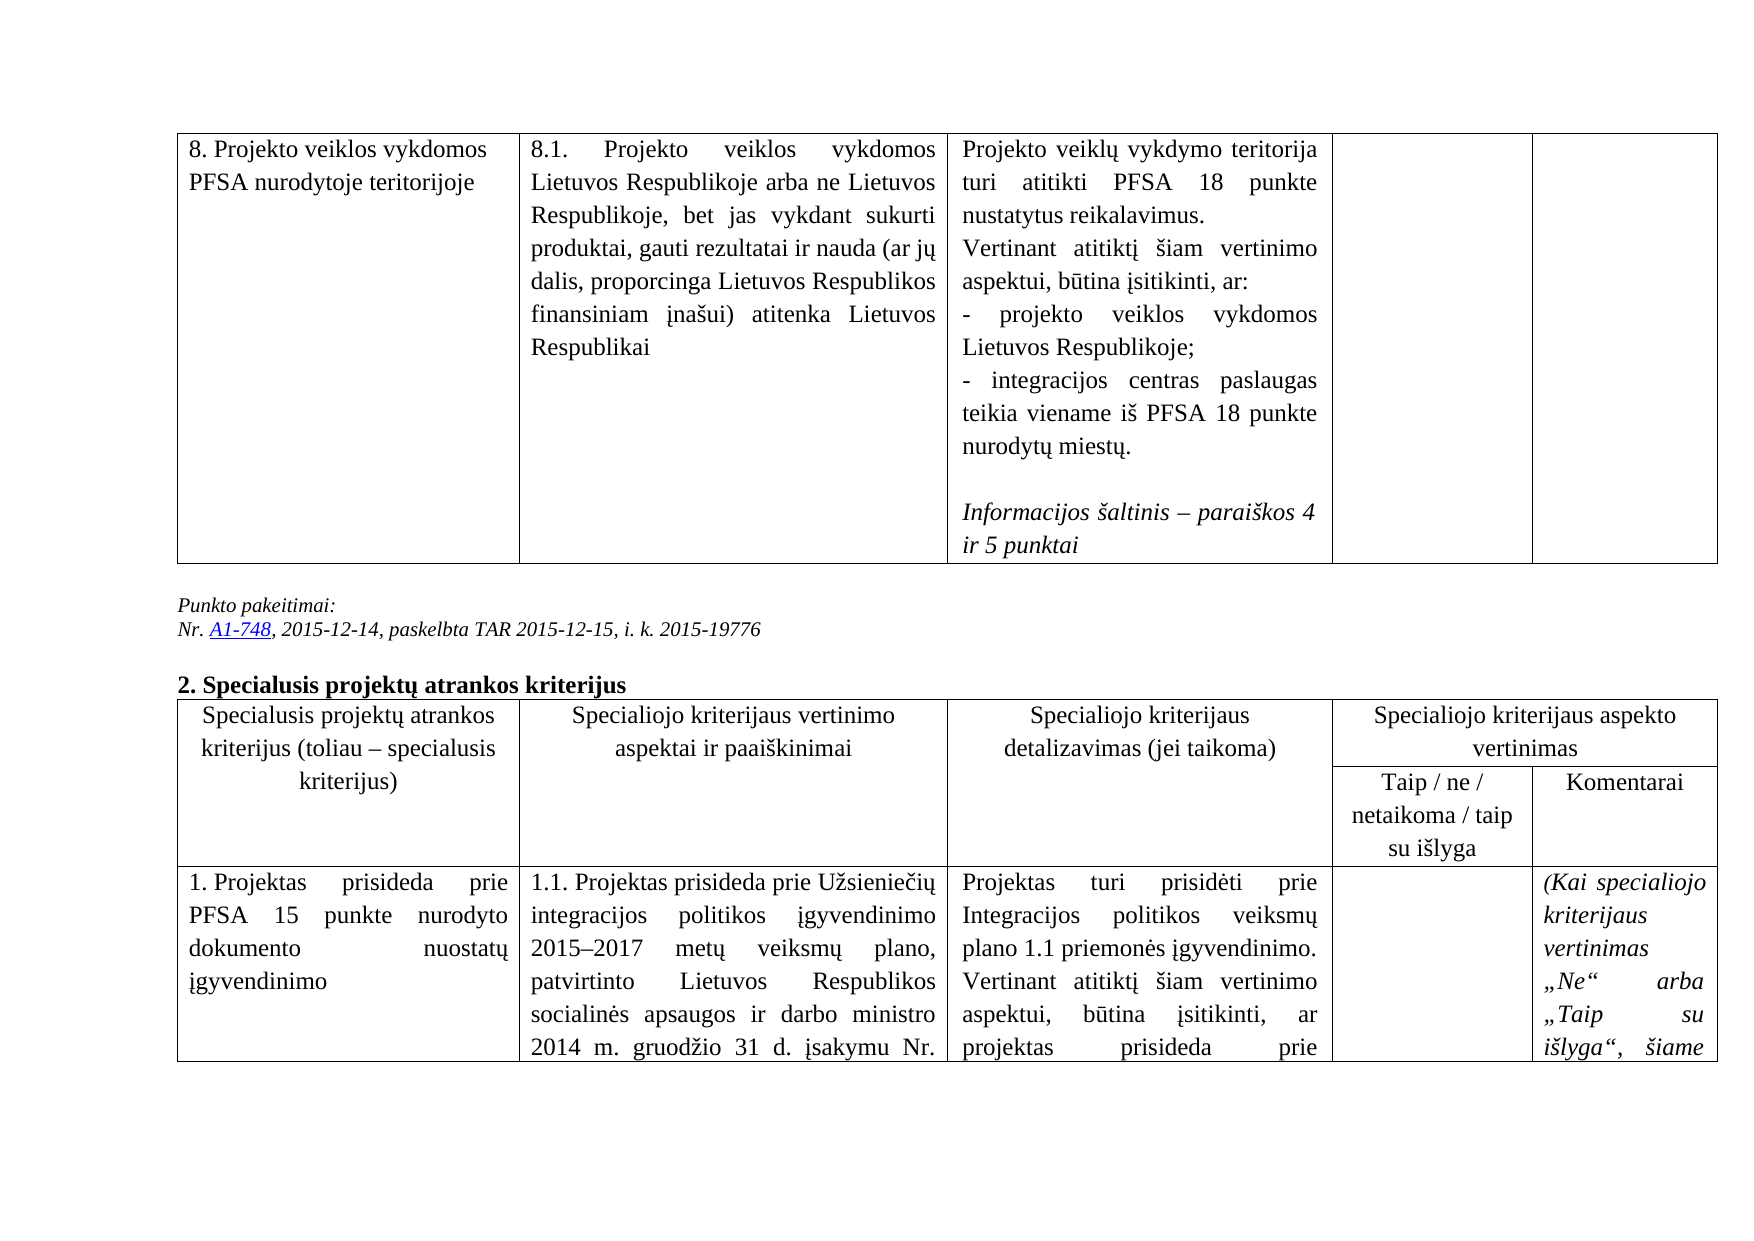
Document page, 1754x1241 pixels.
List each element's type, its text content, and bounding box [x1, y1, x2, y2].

table_cell [1333, 867, 1532, 1061]
table_cell [1333, 134, 1532, 563]
text 2. Specialusis projektų atrankos kriterijus [177, 670, 1695, 699]
table_header Specialiojo kriterijaus vertinimo aspektai ir paaiškinimai [520, 700, 947, 866]
table_cell (Kai specialiojo kriterijaus vertinimas „Ne“ arba „Taip su išlyga“, šiame [1533, 867, 1717, 1061]
text Nr. A1-748, 2015-12-14, paskelbta TAR 2015-12-15, i. k. 2015-19776 [177, 617, 1695, 641]
table_cell Projekto veiklų vykdymo teritorija turi atitikti PFSA 18 punkte nustatytus reikalavimus. Vertinant atitiktį šiam vertinimo aspektui, būtina įsitikinti, ar: - projekto veiklos vykdomos Lietuvos Respublikoje; - integracijos centras paslaugas teikia viename iš PFSA 18 punkte nurodytų miestų. Informacijos šaltinis – paraiškos 4 ir 5 punktai [948, 134, 1332, 563]
table_header Specialusis projektų atrankos kriterijus (toliau – specialusis kriterijus) [178, 700, 519, 866]
table_cell Taip / ne / netaikoma / taip su išlyga [1333, 767, 1532, 866]
table_cell 1. Projektas prisideda prie PFSA 15 punkte nurodyto dokumento nuostatų įgyvendinimo [178, 867, 519, 1061]
table_cell 1.1. Projektas prisideda prie Užsieniečių integracijos politikos įgyvendinimo 2015–2017 metų veiksmų plano, patvirtinto Lietuvos Respublikos socialinės apsaugos ir darbo ministro 2014 m. gruodžio 31 d. įsakymu Nr. [520, 867, 947, 1061]
table_cell 8. Projekto veiklos vykdomos PFSA nurodytoje teritorijoje [178, 134, 519, 563]
table_cell Projektas turi prisidėti prie Integracijos politikos veiksmų plano 1.1 priemonės įgyvendinimo. Vertinant atitiktį šiam vertinimo aspektui, būtina įsitikinti, ar projektas prisideda prie [948, 867, 1332, 1061]
table_cell Komentarai [1533, 767, 1717, 866]
table_cell [1533, 134, 1717, 563]
text Punkto pakeitimai: [177, 593, 1695, 617]
table_cell 8.1. Projekto veiklos vykdomos Lietuvos Respublikoje arba ne Lietuvos Respublikoje, bet jas vykdant sukurti produktai, gauti rezultatai ir nauda (ar jų dalis, proporcinga Lietuvos Respublikos finansiniam įnašui) atitenka Lietuvos Respublikai [520, 134, 947, 563]
table_header Specialiojo kriterijaus aspekto vertinimas [1333, 700, 1717, 766]
table_header Specialiojo kriterijaus detalizavimas (jei taikoma) [948, 700, 1332, 866]
